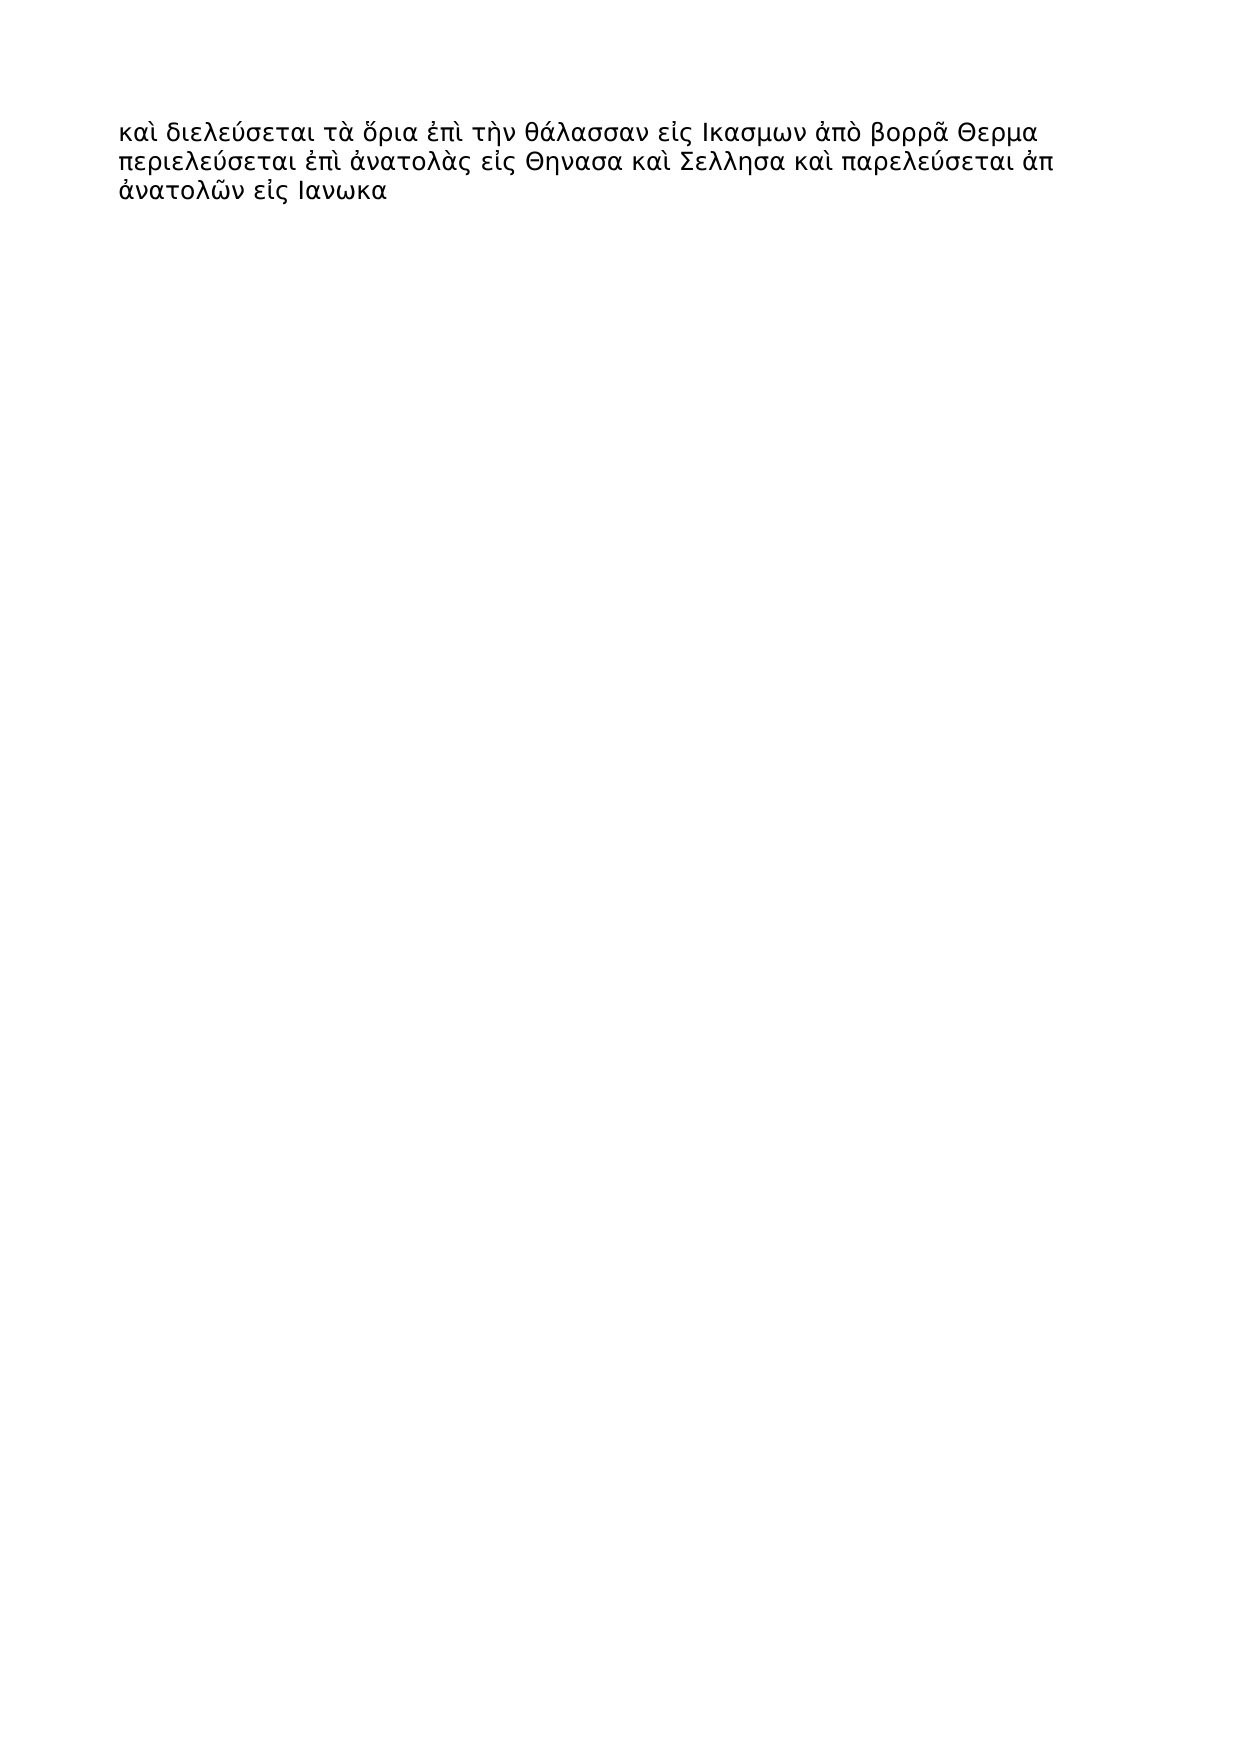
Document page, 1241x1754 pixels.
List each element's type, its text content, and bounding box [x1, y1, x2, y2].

text καὶ διελεύσεται τὰ ὅρια ἐπὶ τὴν θάλασσαν εἰς Ικασμων ἀπὸ βορρᾶ Θερμα περιελεύσεται ἐπὶ ἀνατολὰς εἰς Θηνασα καὶ Σελλησα καὶ παρελεύσεται ἀπ ἀνατολῶν εἰς Ιανωκα [118, 118, 1122, 206]
